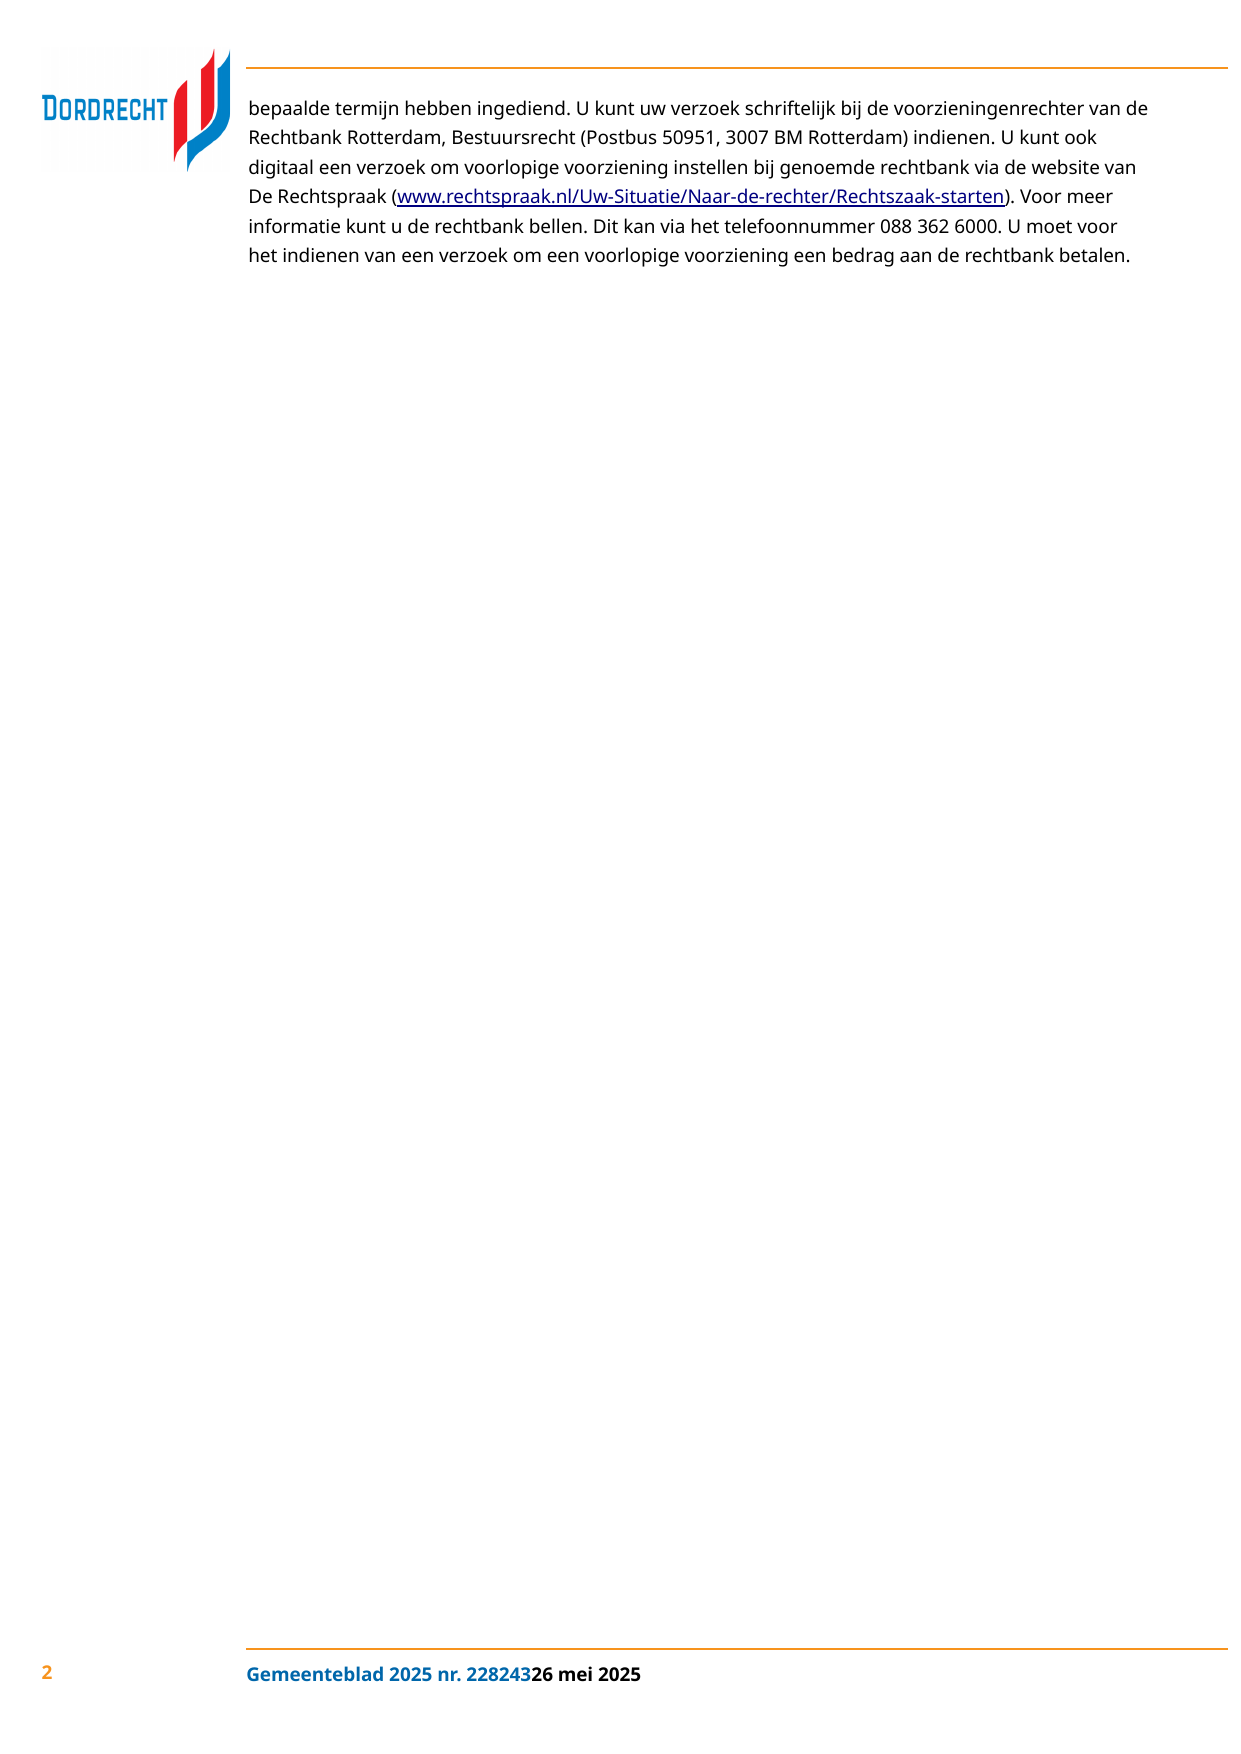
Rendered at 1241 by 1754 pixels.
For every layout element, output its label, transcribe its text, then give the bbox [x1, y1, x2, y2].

text bepaalde termijn hebben ingediend. U kunt uw verzoek schriftelijk bij de voorzieningenrechter van de Rechtbank Rotterdam, Bestuursrecht (Postbus 50951, 3007 BM Rotterdam) indienen. U kunt ook digitaal een verzoek om voorlopige voorziening instellen bij genoemde rechtbank via de website van De Rechtspraak (www.rechtspraak.nl/Uw-Situatie/Naar-de-rechter/Rechtszaak-starten). Voor meer informatie kunt u de rechtbank bellen. Dit kan via het telefoonnummer 088 362 6000. U moet voor het indienen van een verzoek om een voorlopige voorziening een bedrag aan de rechtbank betalen. [248, 95, 1152, 268]
picture [41, 47, 231, 172]
